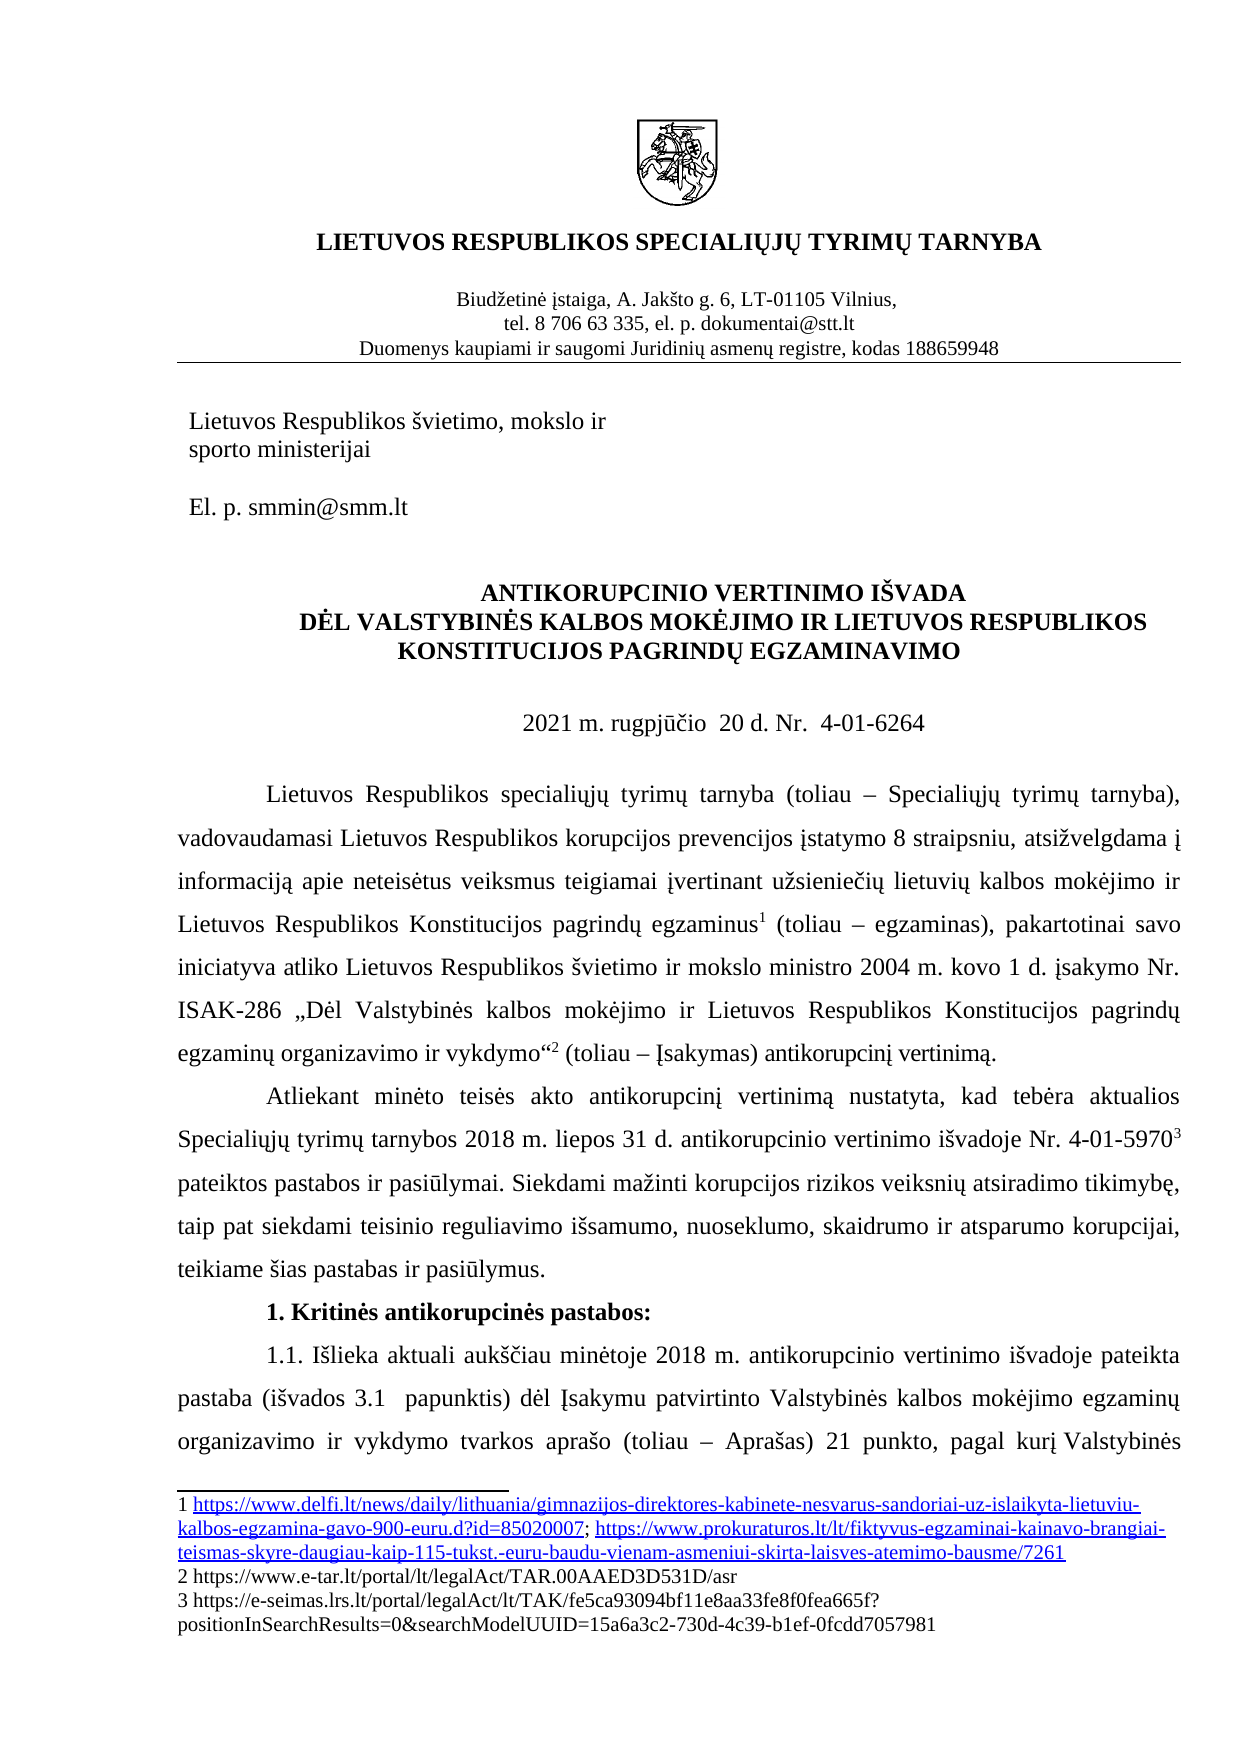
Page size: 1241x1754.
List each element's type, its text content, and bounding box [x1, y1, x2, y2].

text https://www.delfi.lt/news/daily/lithuania/gimnazijos-direktores-kabinete-nesvarus-sandoriai-uz-islaikyta-lietuviu-kalbos-egzamina-gavo-900-euru.d?id=85020007; https://www.prokuraturos.lt/lt/fiktyvus-egzaminai-kainavo-brangiai-teismas-skyre-daugiau-kaip-115-tukst.-euru-baudu-vienam-asmeniui-skirta-laisves-atemimo-bausme/7261 [177, 1491, 1181, 1564]
text 1.1. Išlieka aktuali aukščiau minėtoje 2018 m. antikorupcinio vertinimo išvadoje pateikta pastaba (išvados 3.1 papunktis) dėl Įsakymu patvirtinto Valstybinės kalbos mokėjimo egzaminų organizavimo ir vykdymo tvarkos aprašo (toliau – Aprašas) 21 punkto, pagal kurį Valstybinės [177, 1340, 1181, 1455]
text https://e-seimas.lrs.lt/portal/legalAct/lt/TAK/fe5ca93094bf11e8aa33fe8f0fea665f?positionInSearchResults=0&searchModelUUID=15a6a3c2-730d-4c39-b1ef-0fcdd7057981 [177, 1588, 1181, 1636]
table_header Lietuvos Respublikos švietimo, mokslo ir sporto ministerijai El. p. smmin@smm.lt [177, 406, 694, 578]
text Lietuvos Respublikos specialiųjų tyrimų tarnyba (toliau – Specialiųjų tyrimų tarnyba), vadovaudamasi Lietuvos Respublikos korupcijos prevencijos įstatymo 8 straipsniu, atsižvelgdama į informaciją apie neteisėtus veiksmus teigiamai įvertinant užsieniečių lietuvių kalbos mokėjimo ir Lietuvos Respublikos Konstitucijos pagrindų egzaminus (toliau – egzaminas), pakartotinai savo iniciatyva atliko Lietuvos Respublikos švietimo ir mokslo ministro 2004 m. kovo 1 d. įsakymo Nr. ISAK-286 „Dėl Valstybinės kalbos mokėjimo ir Lietuvos Respublikos Konstitucijos pagrindų egzaminų organizavimo ir vykdymo“ (toliau – Įsakymas) antikorupcinį vertinimą. [177, 779, 1181, 1067]
table_header [694, 406, 753, 578]
text Atliekant minėto teisės akto antikorupcinį vertinimą nustatyta, kad tebėra aktualios Specialiųjų tyrimų tarnybos 2018 m. liepos 31 d. antikorupcinio vertinimo išvadoje Nr. 4-01-5970 pateiktos pastabos ir pasiūlymai. Siekdami mažinti korupcijos rizikos veiksnių atsiradimo tikimybę, taip pat siekdami teisinio reguliavimo išsamumo, nuoseklumo, skaidrumo ir atsparumo korupcijai, teikiame šias pastabas ir pasiūlymus. [177, 1081, 1181, 1283]
list 1. Kritinės antikorupcinės pastabos: [177, 1297, 1181, 1326]
text ANTIKORUPCINIO VERTINIMO IŠVADA [177, 578, 1181, 607]
text DĖL VALSTYBINĖS KALBOS MOKĖJIMO IR LIETUVOS RESPUBLIKOS KONSTITUCIJOS PAGRINDŲ EGZAMINAVIMO [177, 607, 1181, 664]
text 2021 m. rugpjūčio 20 d. Nr. 4-01-6264 [177, 708, 1181, 736]
text https://www.e-tar.lt/portal/lt/legalAct/TAR.00AAED3D531D/asr [177, 1564, 1181, 1588]
table_header [753, 406, 1163, 578]
